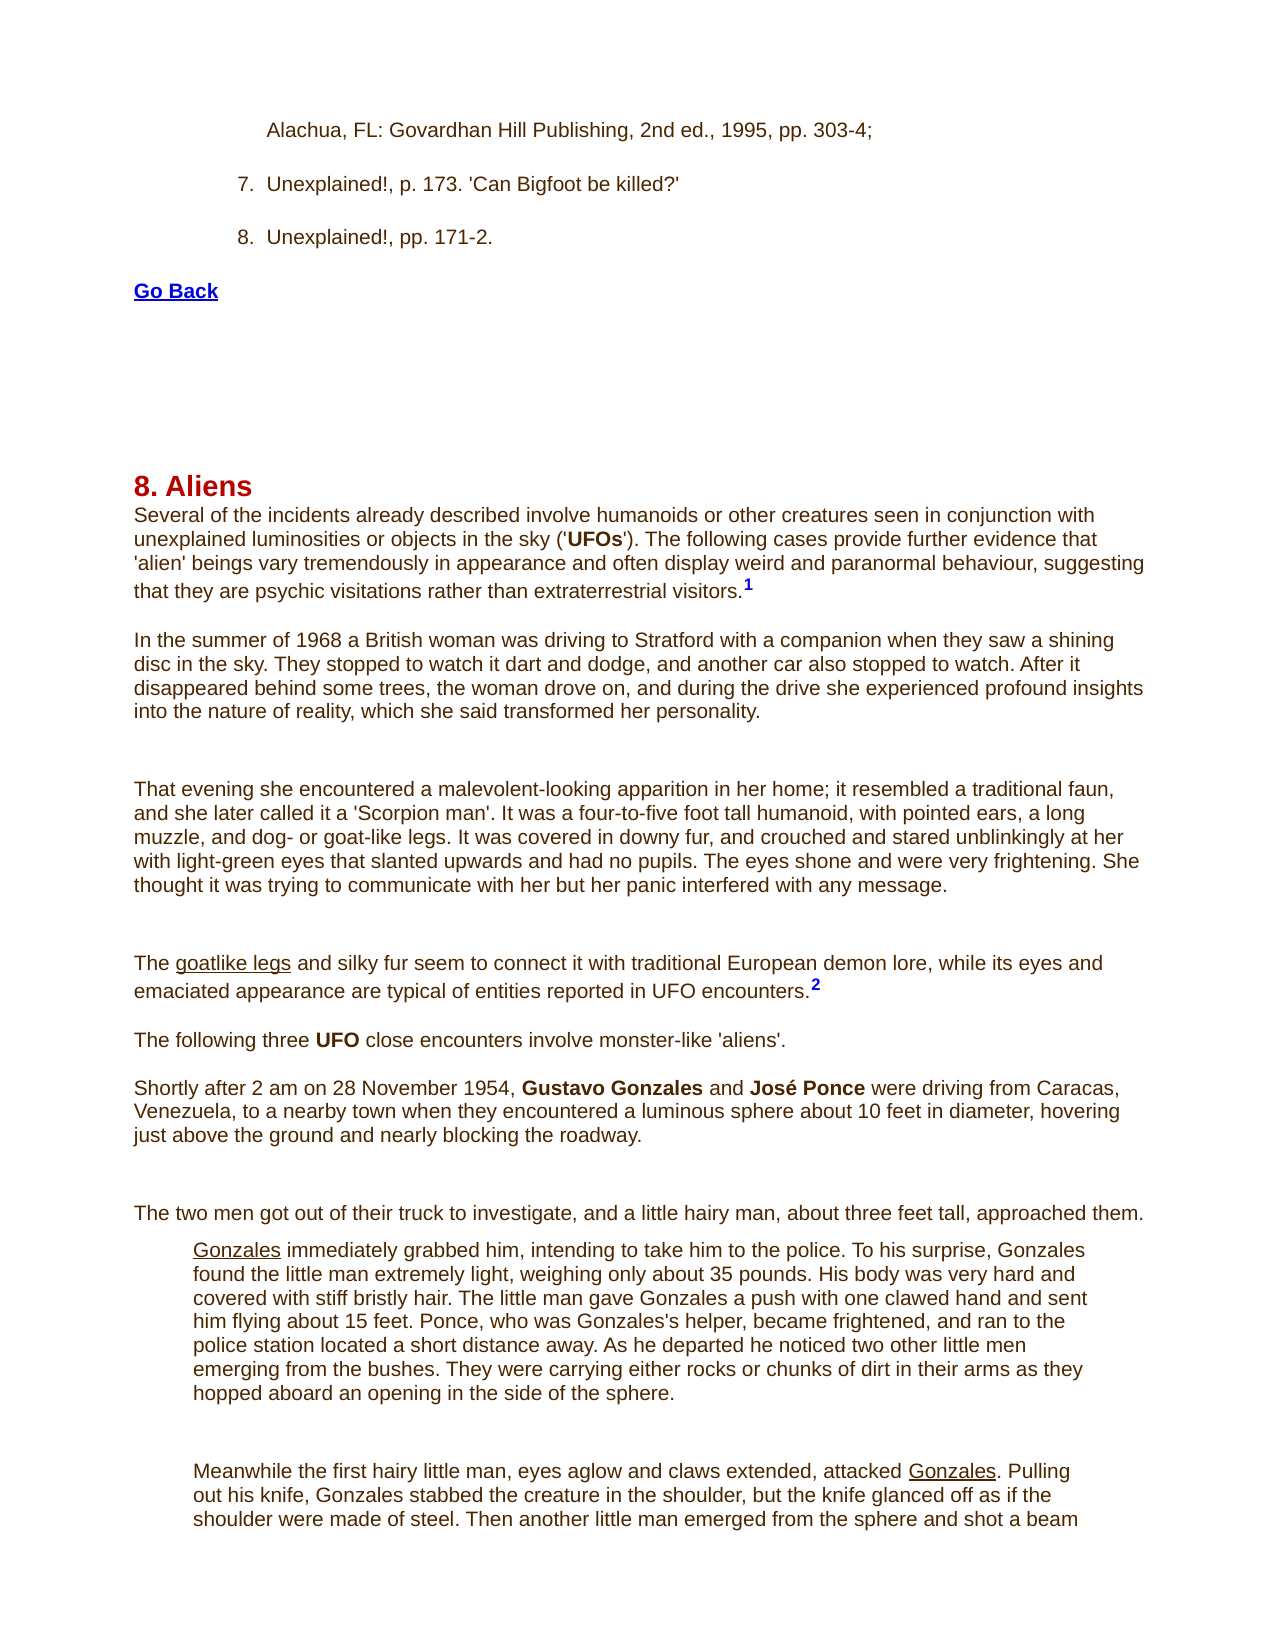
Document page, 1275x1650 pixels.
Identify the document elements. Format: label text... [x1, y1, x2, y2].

text Gonzales immediately grabbed him, intending to take him to the police. To his surprise, Gonzales found the little man extremely light, weighing only about 35 pounds. His body was very hard and covered with stiff bristly hair. The little man gave Gonzales a push with one clawed hand and sent him flying about 15 feet. Ponce, who was Gonzales's helper, became frightened, and ran to the police station located a short distance away. As he departed he noticed two other little men emerging from the bushes. They were carrying either rocks or chunks of dirt in their arms as they hopped aboard an opening in the side of the sphere. [193, 1237, 1088, 1405]
text Meanwhile the first hairy little man, eyes aglow and claws extended, attacked Gonzales. Pulling out his knife, Gonzales stabbed the creature in the shoulder, but the knife glanced off as if the shoulder were made of steel. Then another little man emerged from the sphere and shot a beam [193, 1434, 1088, 1530]
list Unexplained!, p. 173. 'Can Bigfoot be killed?' [237, 172, 1088, 196]
text That evening she encountered a malevolent-looking apparition in her home; it resembled a traditional faun, and she later called it a 'Scorpion man'. It was a four-to-five foot tall humanoid, with pointed ears, a long muzzle, and dog- or goat-like legs. It was covered in downy fur, and crouched and stared unblinkingly at her with light-green eyes that slanted upwards and had no pupils. The eyes shone and were very frightening. She thought it was trying to communicate with her but her panic interfered with any message. [134, 777, 1147, 897]
text Go Back [134, 278, 1147, 350]
text The goatlike legs and silky fur seem to connect it with traditional European demon lore, while its eyes and emaciated appearance are typical of entities reported in UFO encounters.2 The following three UFO close encounters involve monster-like 'aliens'. Shortly after 2 am on 28 November 1954, Gustavo Gonzales and José Ponce were driving from Caracas, Venezuela, to a nearby town when they encountered a luminous sphere about 10 feet in diameter, hovering just above the ground and nearly blocking the roadway. [134, 951, 1147, 1147]
text The two men got out of their truck to investigate, and a little hairy man, about three feet tall, approached them. [134, 1201, 1147, 1225]
list Unexplained!, pp. 171-2. [237, 225, 1088, 249]
text 8. Aliens Several of the incidents already described involve humanoids or other creatures seen in conjunction with unexplained luminosities or objects in the sky ('UFOs'). The following cases provide further evidence that 'alien' beings vary tremendously in appearance and often display weird and paranormal behaviour, suggesting that they are psychic visitations rather than extraterrestrial visitors.1 In the summer of 1968 a British woman was driving to Stratford with a companion when they saw a shining disc in the sky. They stopped to watch it dart and dodge, and another car also stopped to watch. After it disappeared behind some trees, the woman drove on, and during the drive she experienced profound insights into the nature of reality, which she said transformed her personality. [134, 445, 1147, 723]
list Alachua, FL: Govardhan Hill Publishing, 2nd ed., 1995, pp. 303-4; [237, 118, 1088, 142]
